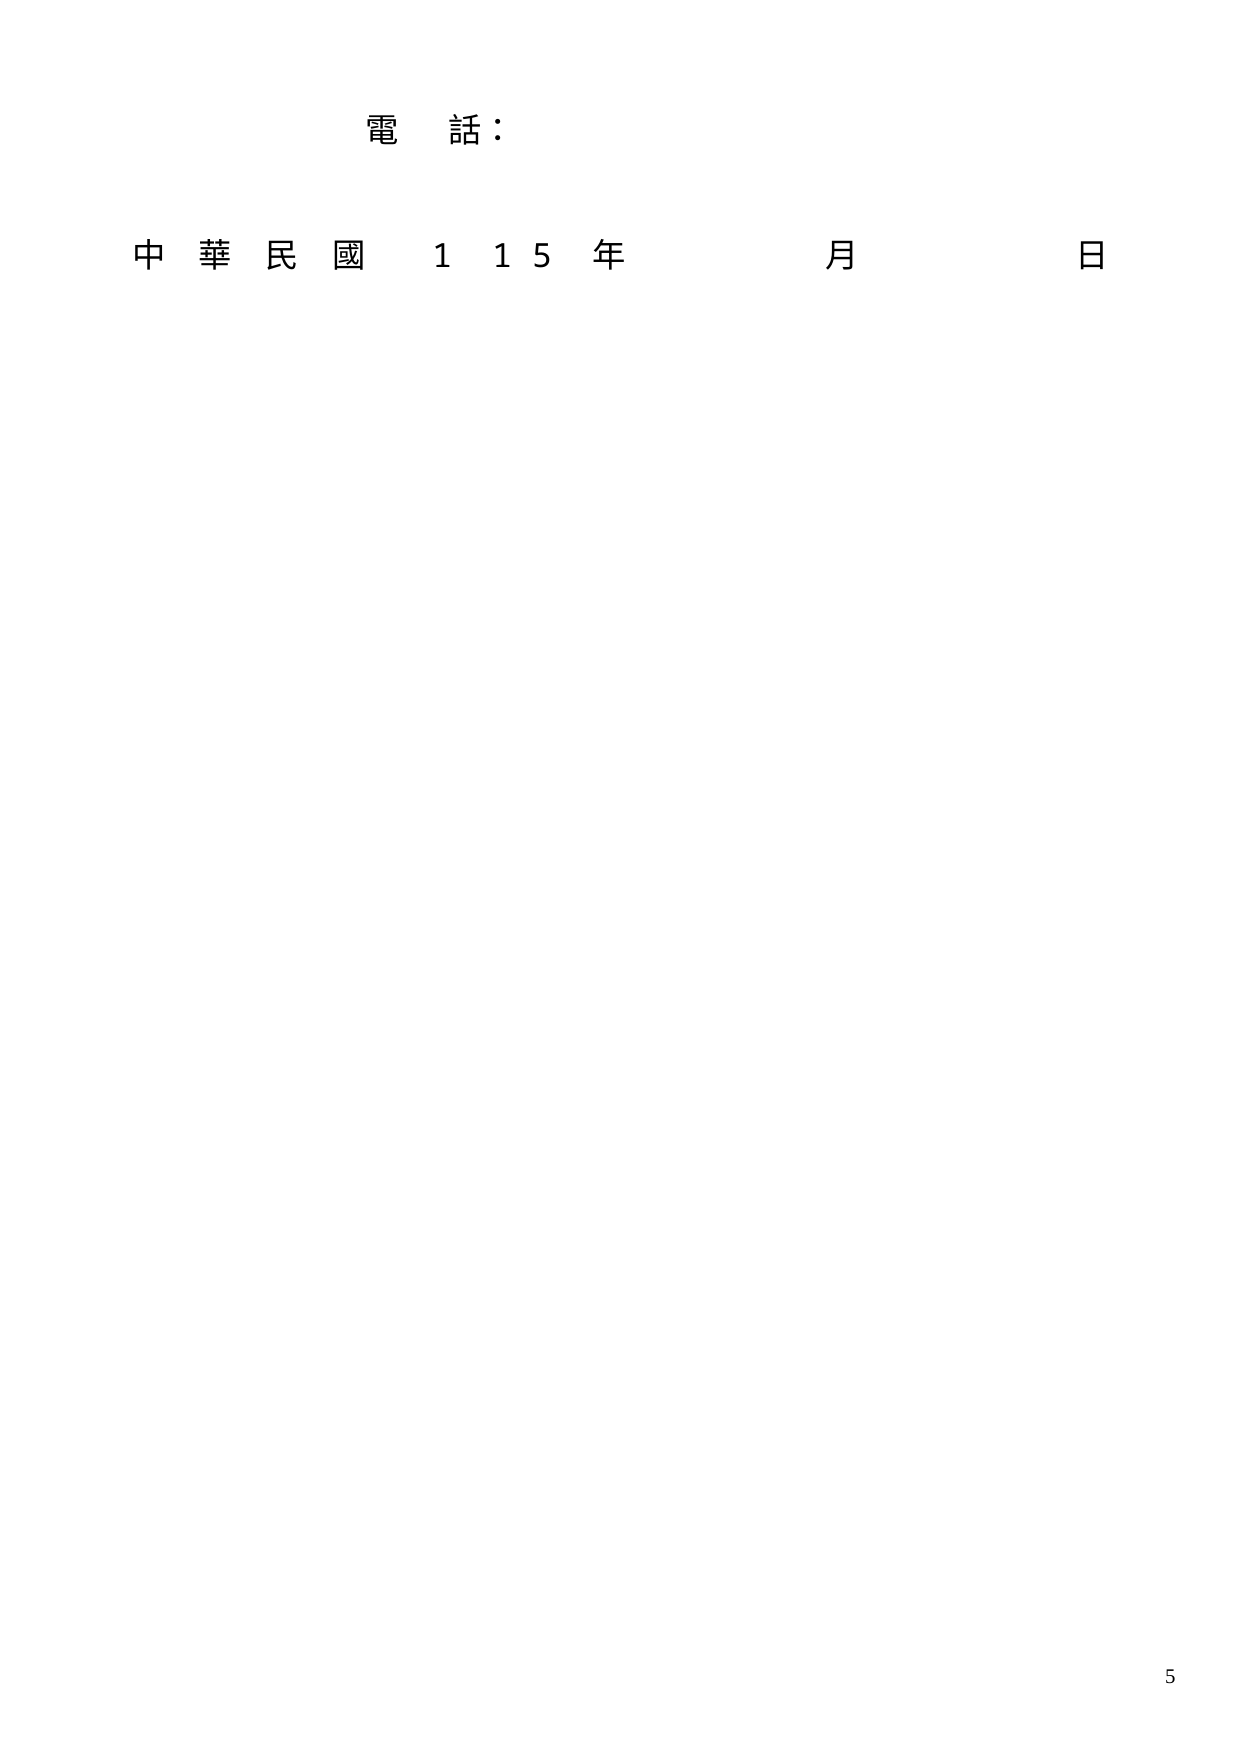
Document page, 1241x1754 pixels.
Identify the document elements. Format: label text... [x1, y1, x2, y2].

text 電 話： [65, 86, 1175, 149]
text 中 華 民 國 1 1 5 年 月 日 [65, 211, 1175, 274]
